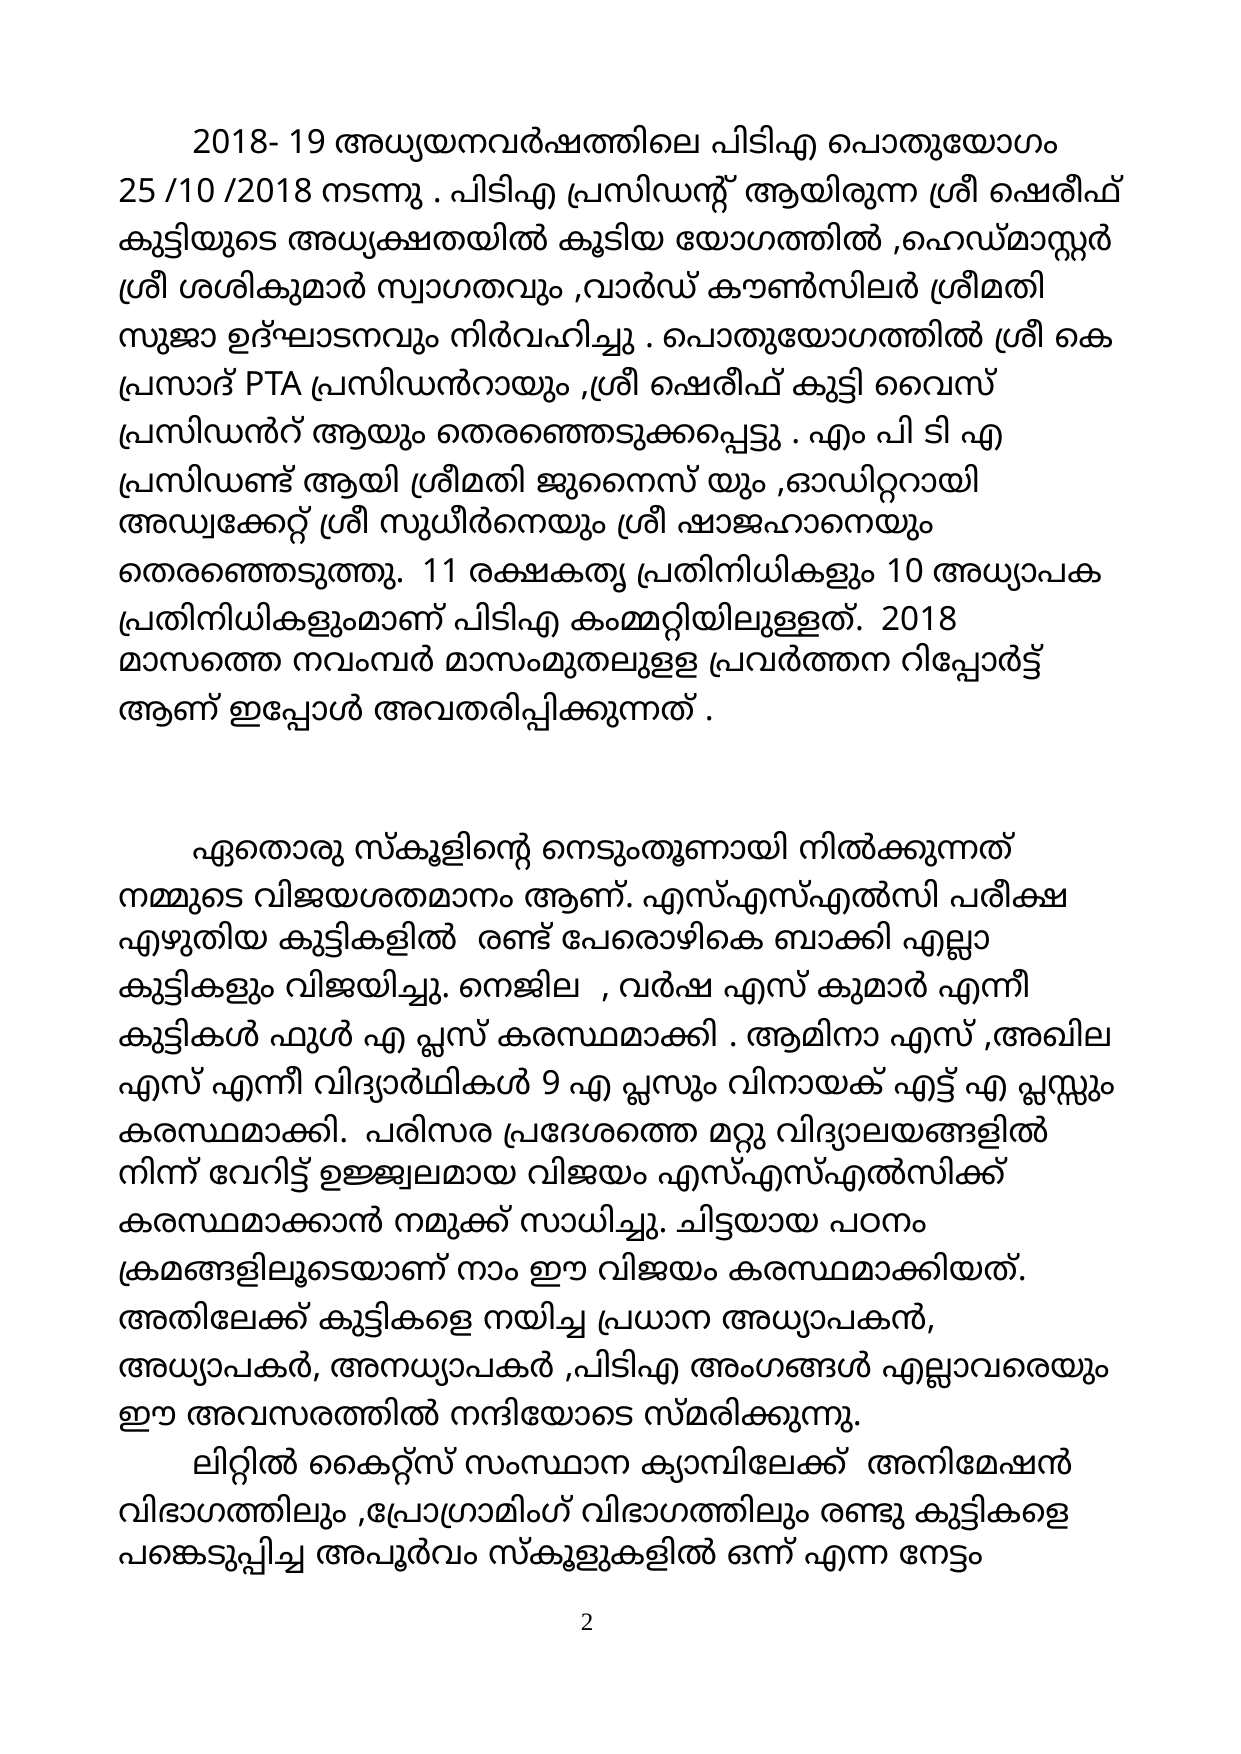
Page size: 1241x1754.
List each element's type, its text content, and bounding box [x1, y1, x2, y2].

text ലിറ്റിൽ കൈറ്റ്സ് സംസ്ഥാന ക്യാമ്പിലേക്ക് അനിമേഷൻ വിഭാഗത്തിലും ,പ്രോഗ്രാമിംഗ് വിഭാഗത്തിലും രണ്ടു കുട്ടികളെ പങ്കെടുപ്പിച്ച അപൂർവം സ്കൂളുകളിൽ ഒന്ന് എന്ന നേട്ടം [118, 1438, 1122, 1577]
text ഏതൊരു സ്കൂളിന്റെ നെടുംതൂണായി നിൽക്കുന്നത് നമ്മുടെ വിജയശതമാനം ആണ്. എസ്എസ്എൽസി പരീക്ഷ എഴുതിയ കുട്ടികളിൽ രണ്ട് പേരൊഴികെ ബാക്കി എല്ലാ കുട്ടികളും വിജയിച്ചു. നെജില , വർഷ എസ് കുമാർ എന്നീ കുട്ടികൾ ഫുൾ എ പ്ലസ് കരസ്ഥമാക്കി . ആമിനാ എസ് ,അഖില എസ് എന്നീ വിദ്യാർഥികൾ 9 എ പ്ലസും വിനായക് എട്ട് എ പ്ലസ്സും കരസ്ഥമാക്കി. പരിസര പ്രദേശത്തെ മറ്റു വിദ്യാലയങ്ങളിൽ നിന്ന് വേറിട്ട് ഉജ്ജ്വലമായ വിജയം എസ്എസ്എൽസിക്ക് കരസ്ഥമാക്കാൻ നമുക്ക് സാധിച്ചു. ചിട്ടയായ പഠനം ക്രമങ്ങളിലൂടെയാണ് നാം ഈ വിജയം കരസ്ഥമാക്കിയത്. അതിലേക്ക് കുട്ടികളെ നയിച്ച പ്രധാന അധ്യാപകൻ, അധ്യാപകർ, അനധ്യാപകർ ,പിടിഎ അംഗങ്ങൾ എല്ലാവരെയും ഈ അവസരത്തിൽ നന്ദിയോടെ സ്മരിക്കുന്നു. [118, 824, 1122, 1438]
text 2018- 19 അധ്യയനവർഷത്തിലെ പിടിഎ പൊതുയോഗം 25 /10 /2018 നടന്നു . പിടിഎ പ്രസിഡന്റ് ആയിരുന്ന ശ്രീ ഷെരീഫ് കുട്ടിയുടെ അധ്യക്ഷതയിൽ കൂടിയ യോഗത്തിൽ ,ഹെഡ്മാസ്റ്റർ ശ്രീ ശശികുമാർ സ്വാഗതവും ,വാർഡ് കൗൺസിലർ ശ്രീമതി സുജാ ഉദ്ഘാടനവും നിർവഹിച്ചു . പൊതുയോഗത്തിൽ ശ്രീ കെ പ്രസാദ് PTA പ്രസിഡൻറായും ,ശ്രീ ഷെരീഫ് കുട്ടി വൈസ് പ്രസിഡൻറ് ആയും തെരഞ്ഞെടുക്കപ്പെട്ടു . എം പി ടി എ പ്രസിഡണ്ട് ആയി ശ്രീമതി ജുനൈസ് യും ,ഓഡിറ്ററായി അഡ്വക്കേറ്റ് ശ്രീ സുധീർനെയും ശ്രീ ഷാജഹാനെയും തെരഞ്ഞെടുത്തു. 11 രക്ഷകതൃ പ്രതിനിധികളും 10 അധ്യാപക പ്രതിനിധികളുംമാണ് പിടിഎ കംമ്മറ്റിയിലുള്ളത്. 2018 മാസത്തെ നവംമ്പർ മാസംമുതലുളള പ്രവർത്തന റിപ്പോർട്ട് ആണ് ഇപ്പോൾ അവതരിപ്പിക്കുന്നത് . [118, 118, 1122, 733]
